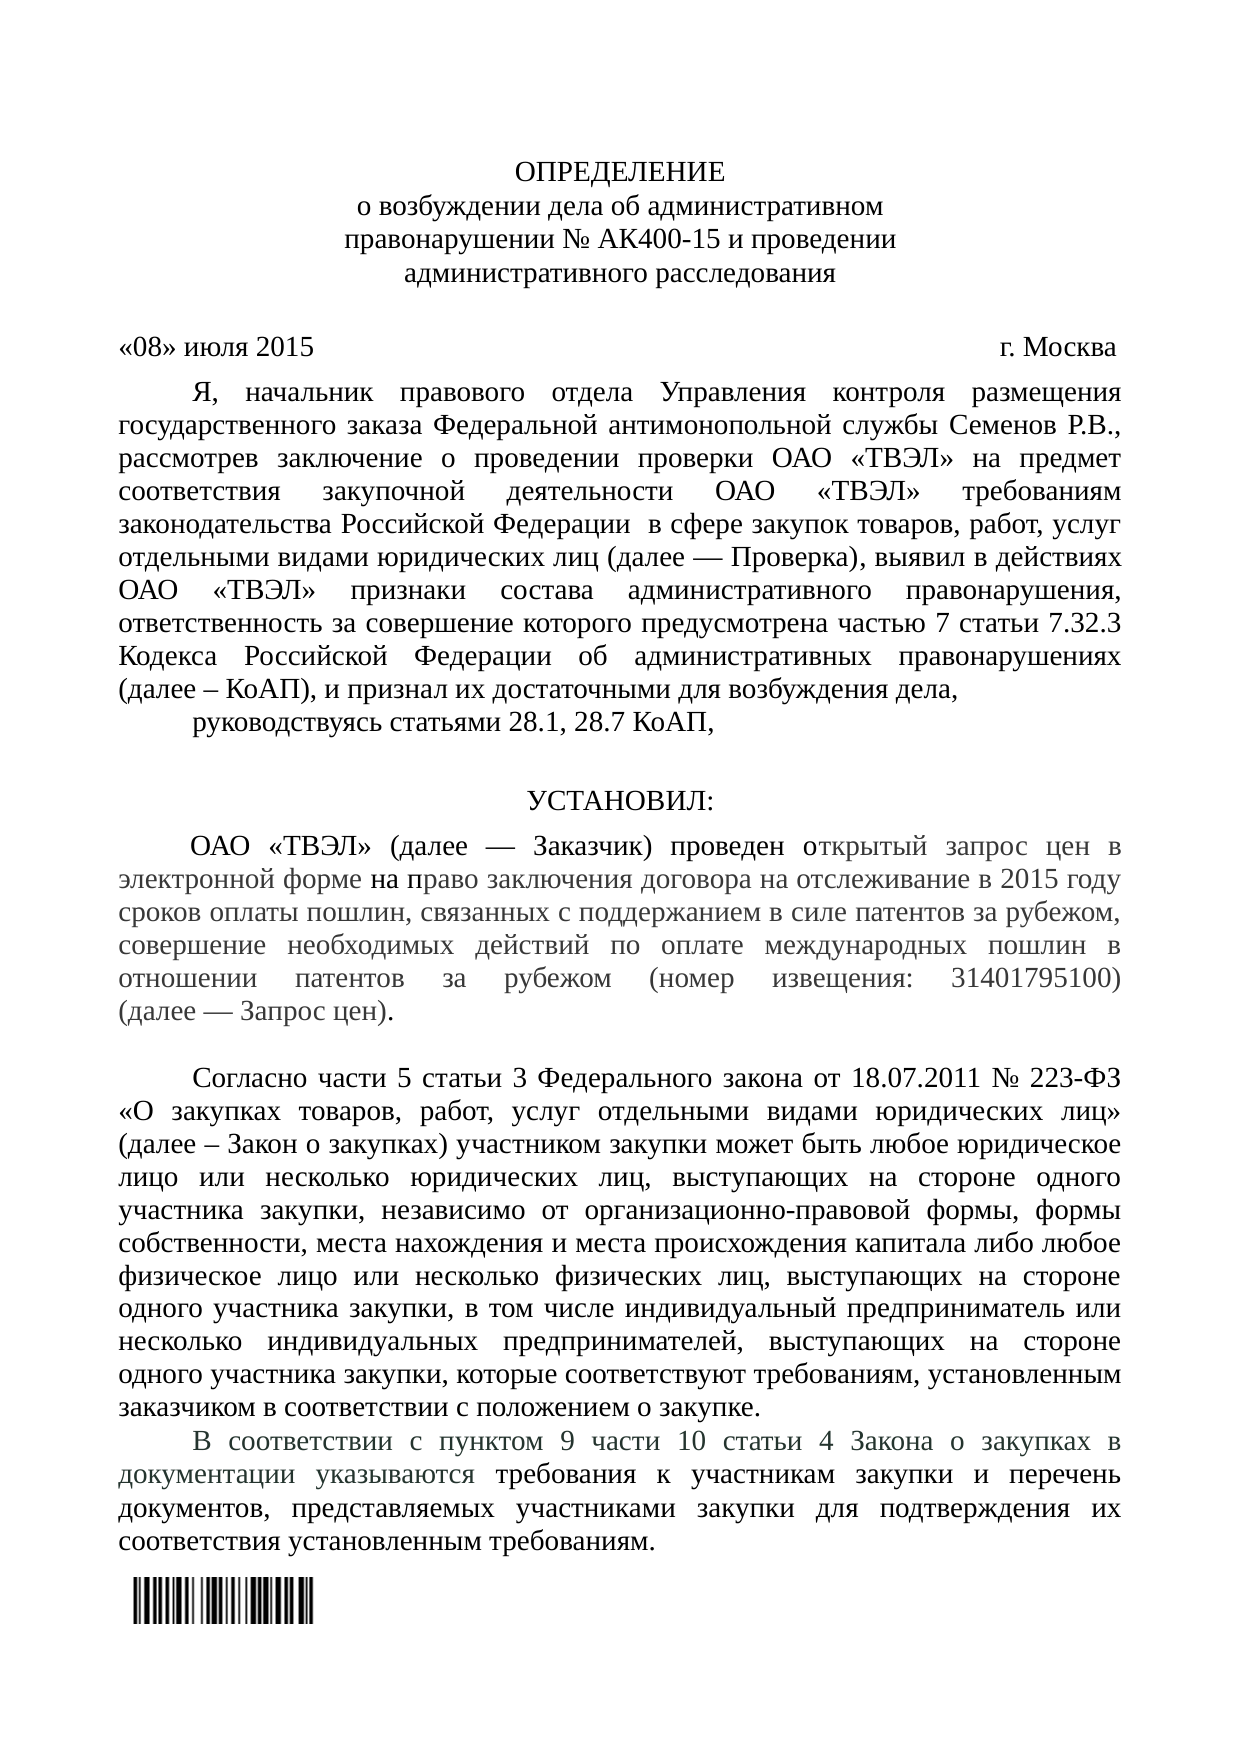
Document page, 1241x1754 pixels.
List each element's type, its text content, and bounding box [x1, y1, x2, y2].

picture [118, 1577, 331, 1624]
text ОАО «ТВЭЛ» (далее — Заказчик) проведен открытый запрос цен в электронной форме на право заключения договора на отслеживание в 2015 году сроков оплаты пошлин, связанных с поддержанием в силе патентов за рубежом, совершение необходимых действий по оплате международных пошлин в отношении патентов за рубежом (номер извещения: 31401795100) (далее — Запрос цен). [118, 828, 1122, 1027]
text административного расследования [118, 255, 1122, 289]
text ОПРЕДЕЛЕНИЕ [118, 154, 1122, 188]
text В соответствии с пунктом 9 части 10 статьи 4 Закона о закупках в документации указываются требования к участникам закупки и перечень документов, представляемых участниками закупки для подтверждения их соответствия установленным требованиям. [118, 1423, 1122, 1557]
text УСТАНОВИЛ: [118, 783, 1122, 817]
text Согласно части 5 статьи 3 Федерального закона от 18.07.2011 № 223-ФЗ «О закупках товаров, работ, услуг отдельными видами юридических лиц» (далее – Закон о закупках) участником закупки может быть любое юридическое лицо или несколько юридических лиц, выступающих на стороне одного участника закупки, независимо от организационно-правовой формы, формы собственности, места нахождения и места происхождения капитала либо любое физическое лицо или несколько физических лиц, выступающих на стороне одного участника закупки, в том числе индивидуальный предприниматель или несколько индивидуальных предпринимателей, выступающих на стороне одного участника закупки, которые соответствуют требованиям, установленным заказчиком в соответствии с положением о закупке. [118, 1060, 1122, 1423]
text правонарушении № АК400-15 и проведении [118, 222, 1122, 255]
text Я, начальник правового отдела Управления контроля размещения государственного заказа Федеральной антимонопольной службы Семенов Р.В., рассмотрев заключение о проведении проверки ОАО «ТВЭЛ» на предмет соответствия закупочной деятельности ОАО «ТВЭЛ» требованиям законодательства Российской Федерации в сфере закупок товаров, работ, услуг отдельными видами юридических лиц (далее — Проверка), выявил в действиях ОАО «ТВЭЛ» признаки состава административного правонарушения, ответственность за совершение которого предусмотрена частью 7 статьи 7.32.3 Кодекса Российской Федерации об административных правонарушениях (далее – КоАП), и признал их достаточными для возбуждения дела, [118, 374, 1122, 704]
text руководствуясь статьями 28.1, 28.7 КоАП, [118, 704, 1122, 738]
text о возбуждении дела об административном [118, 188, 1122, 222]
text «08» июля 2015 г. Москва [118, 329, 1122, 363]
